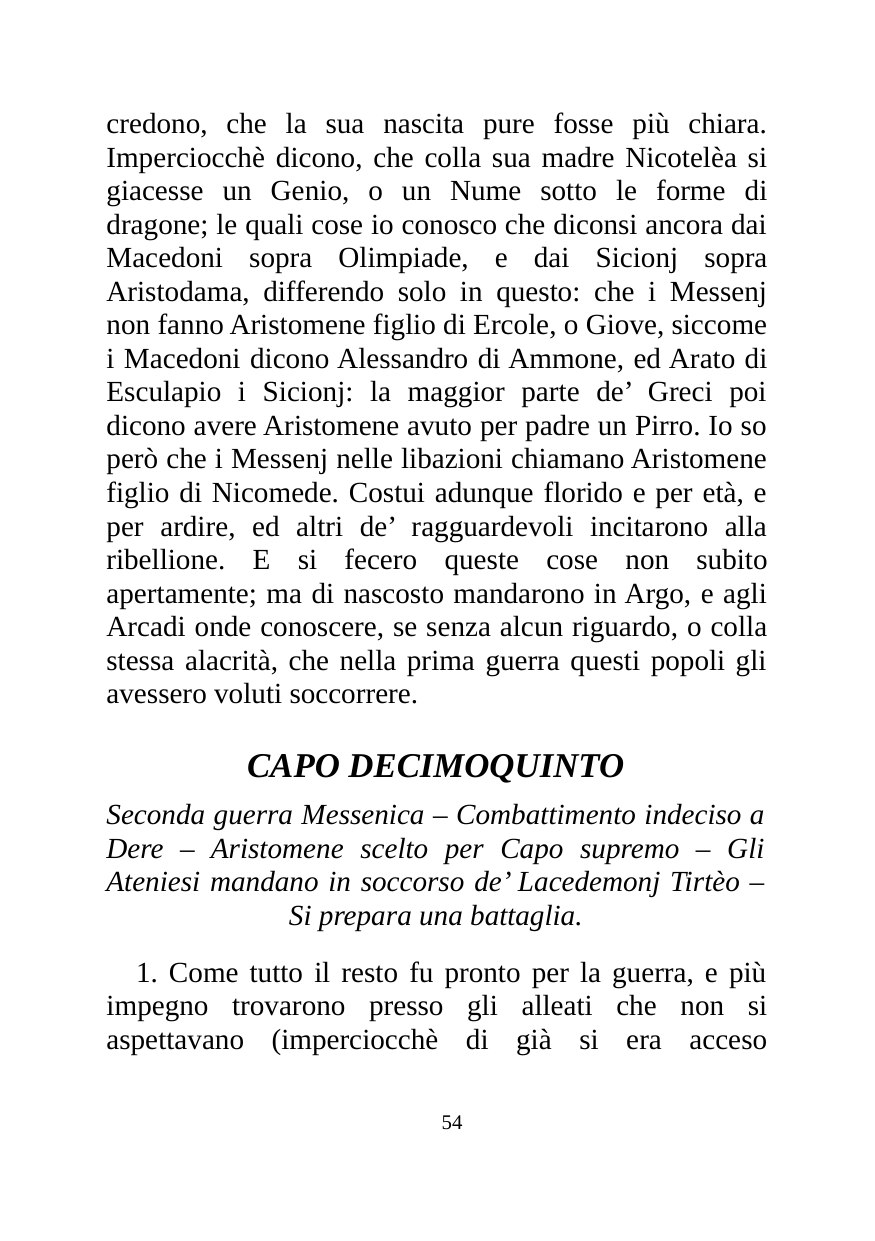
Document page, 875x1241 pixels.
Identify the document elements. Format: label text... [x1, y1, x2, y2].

subtitle CAPO DECIMOQUINTO [106, 745, 768, 785]
text Seconda guerra Messenica – Combattimento indeciso a Dere – Aristomene scelto per Capo supremo – Gli Ateniesi mandano in soccorso de’ Lacedemonj Tirtèo – Si prepara una battaglia. [106, 797, 768, 931]
text 1. Come tutto il resto fu pronto per la guerra, e più impegno trovarono presso gli alleati che non si aspettavano (imperciocchè di già si era acceso [106, 955, 768, 1056]
text credono, che la sua nascita pure fosse più chiara. Imperciocchè dicono, che colla sua madre Nicotelèa si giacesse un Genio, o un Nume sotto le forme di dragone; le quali cose io conosco che diconsi ancora dai Macedoni sopra Olimpiade, e dai Sicionj sopra Aristodama, differendo solo in questo: che i Messenj non fanno Aristomene figlio di Ercole, o Giove, siccome i Macedoni dicono Alessandro di Ammone, ed Arato di Esculapio i Sicionj: la maggior parte de’ Greci poi dicono avere Aristomene avuto per padre un Pirro. Io so però che i Messenj nelle libazioni chiamano Aristomene figlio di Nicomede. Costui adunque florido e per età, e per ardire, ed altri de’ ragguardevoli incitarono alla ribellione. E si fecero queste cose non subito apertamente; ma di nascosto mandarono in Argo, e agli Arcadi onde conoscere, se senza alcun riguardo, o colla stessa alacrità, che nella prima guerra questi popoli gli avessero voluti soccorrere. [106, 106, 768, 710]
